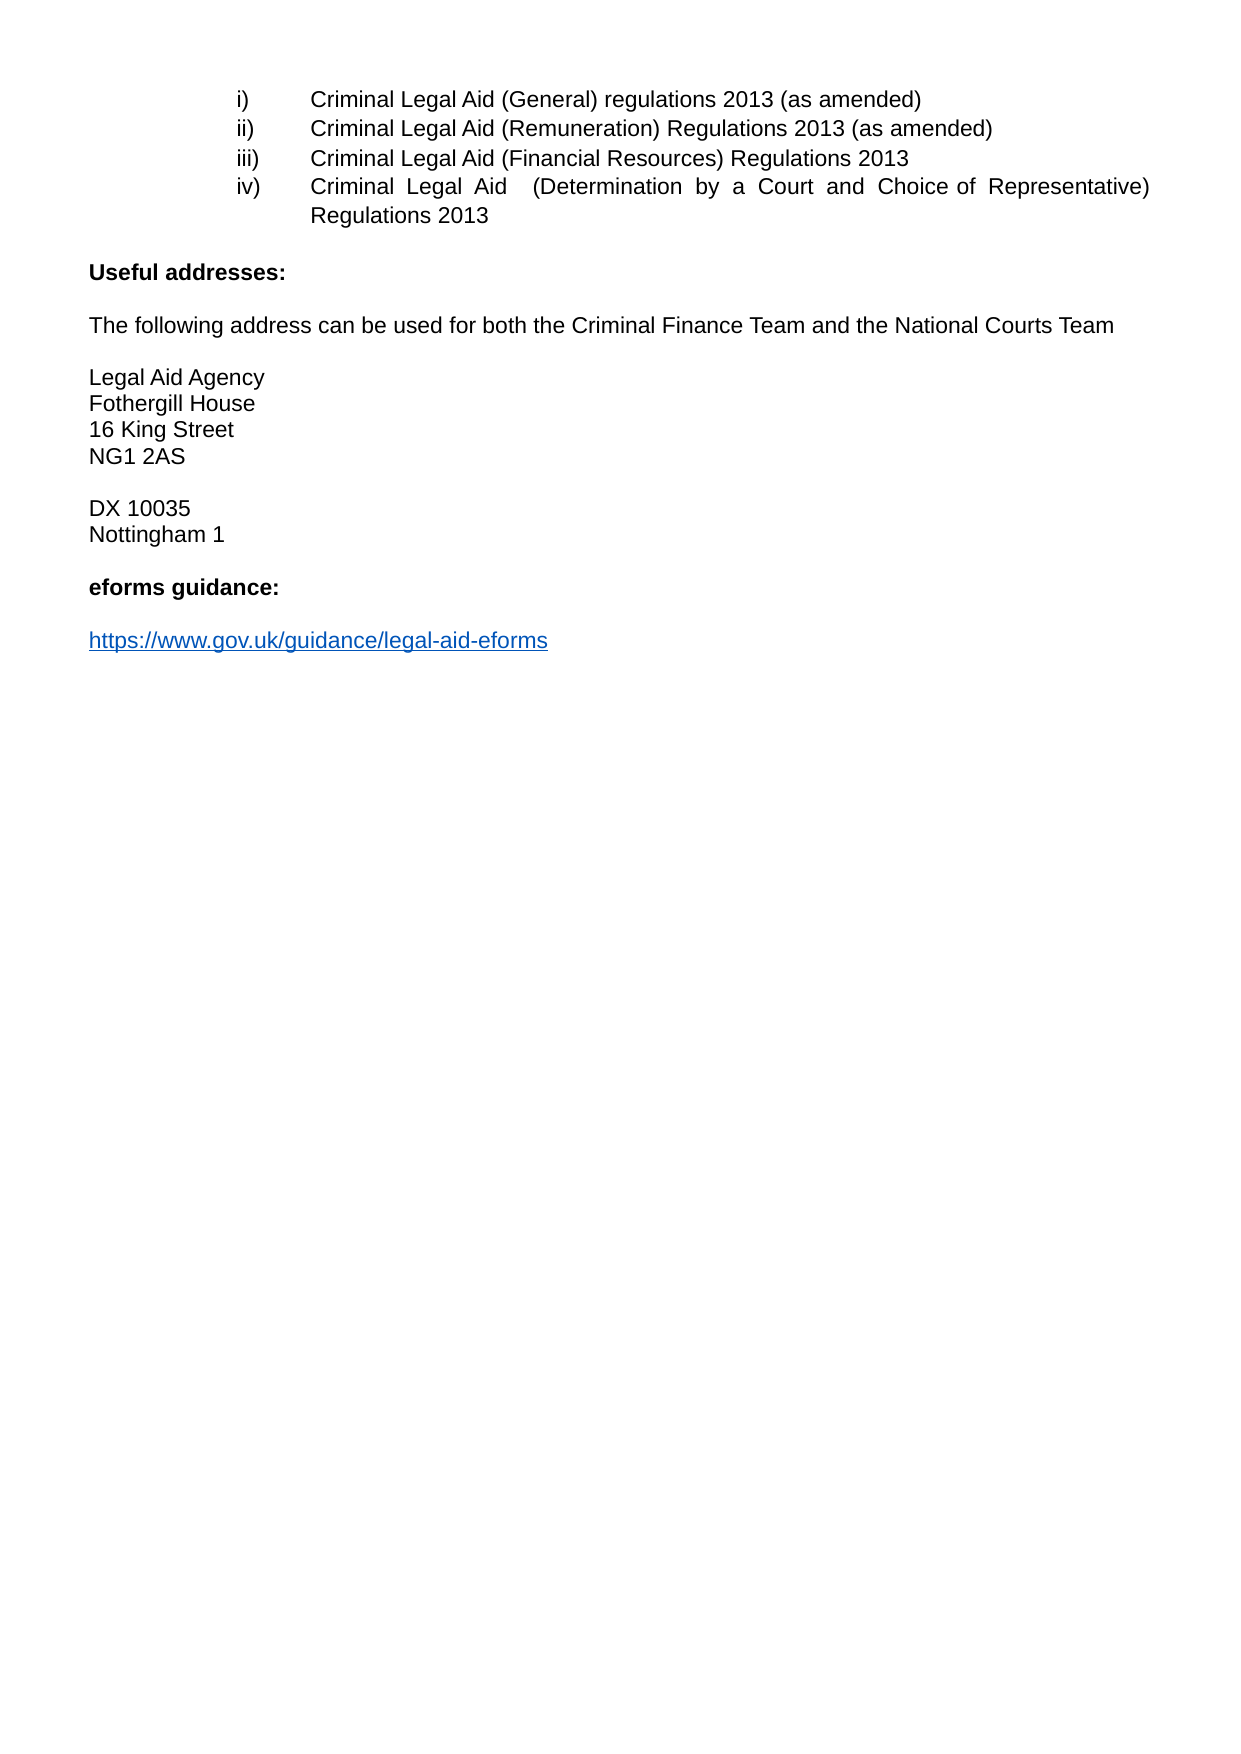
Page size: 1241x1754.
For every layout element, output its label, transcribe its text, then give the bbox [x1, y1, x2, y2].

text Fothergill House 16 King Street NG1 2AS [89, 390, 257, 469]
subtitle eforms guidance: [89, 574, 1163, 601]
text Nottingham 1 [89, 522, 1163, 548]
subtitle Useful addresses: [89, 258, 1163, 285]
list Criminal Legal Aid (Financial Resources) Regulations 2013 [236, 144, 1163, 171]
list Criminal Legal Aid (Remuneration) Regulations 2013 (as amended) [236, 115, 1163, 142]
list Criminal Legal Aid (Determination by a Court and Choice of Representative) Regulations 2013 [236, 173, 1152, 229]
text https://www.gov.uk/guidance/legal-aid-eforms [89, 627, 1163, 653]
list Criminal Legal Aid (General) regulations 2013 (as amended) [236, 86, 1163, 113]
text DX 10035 [89, 496, 1163, 522]
text The following address can be used for both the Criminal Finance Team and the National Courts Team Legal Aid Agency [89, 286, 1122, 390]
